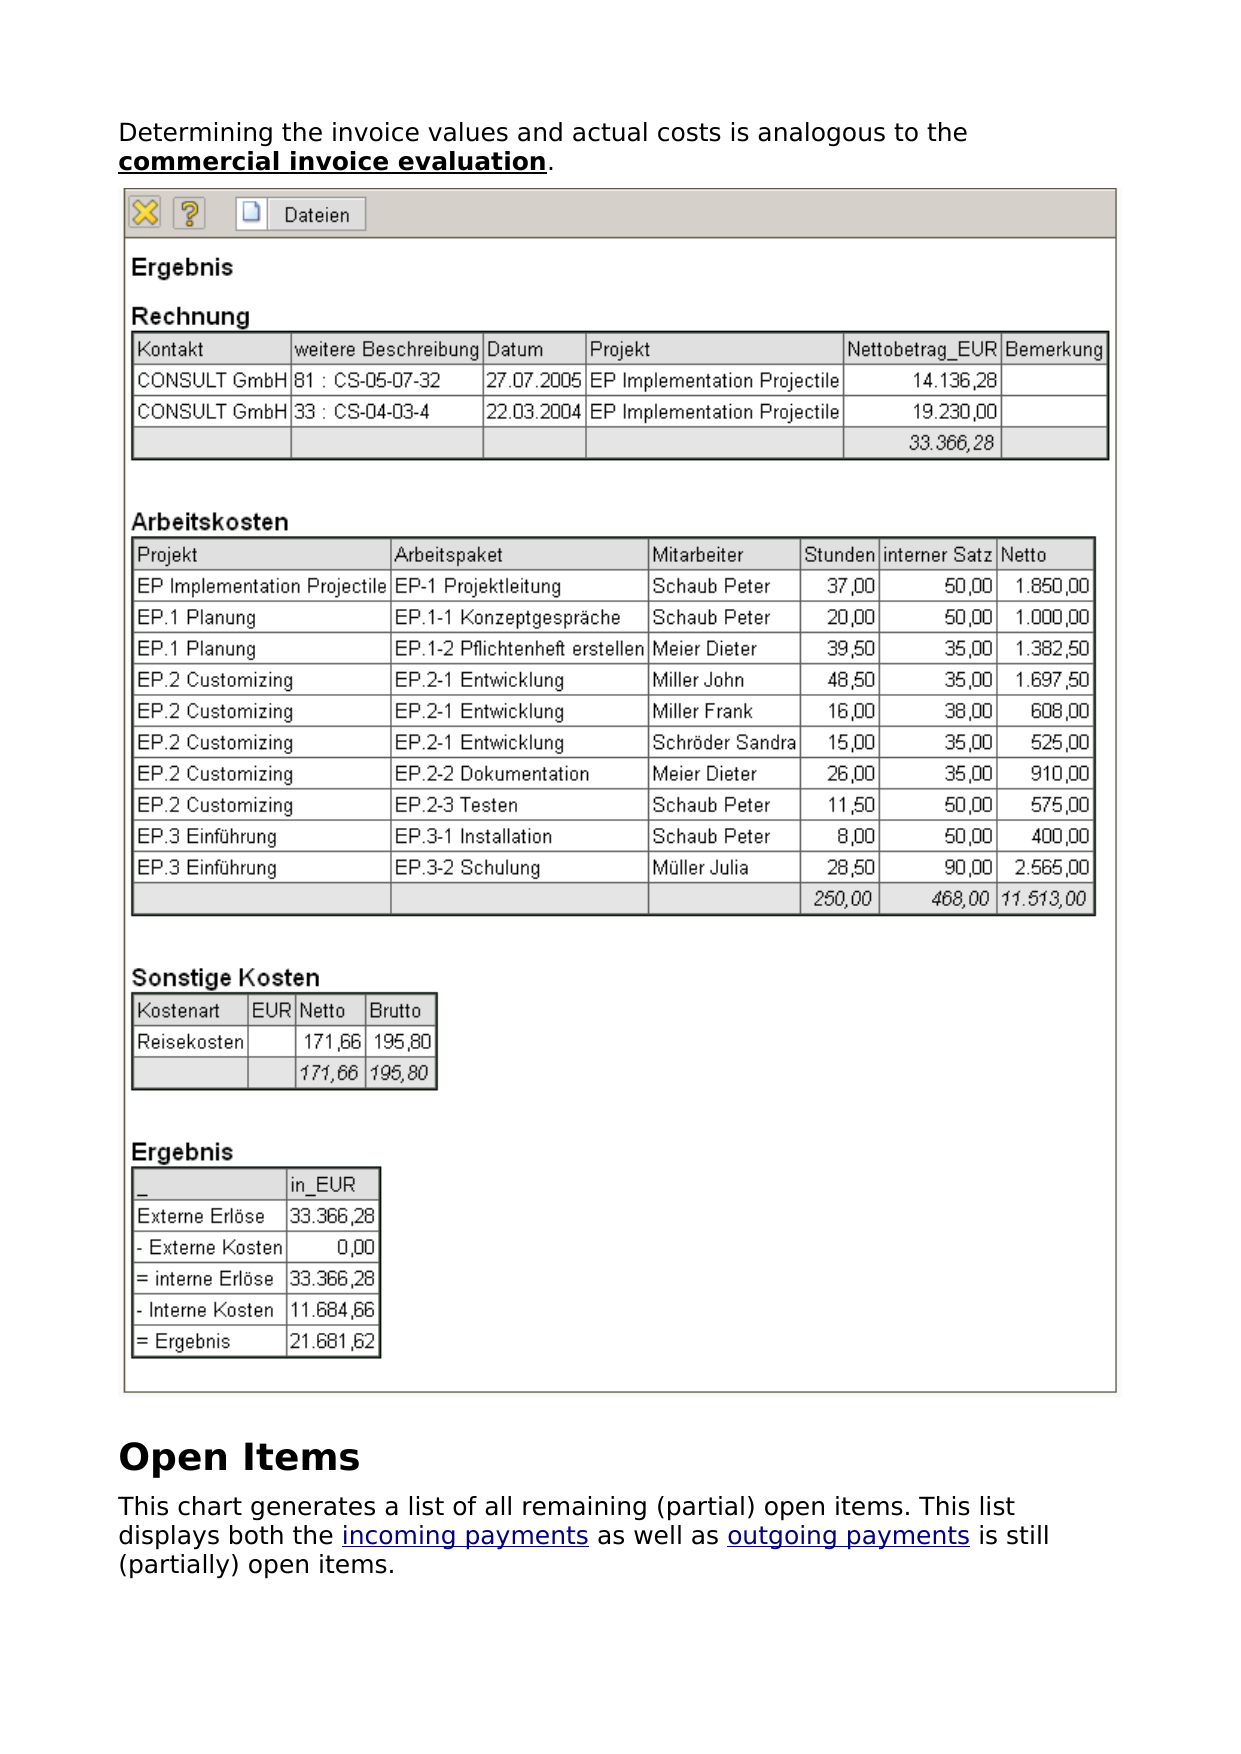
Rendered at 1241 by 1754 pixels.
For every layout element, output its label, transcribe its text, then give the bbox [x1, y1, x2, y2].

subtitle Open Items [118, 1436, 1122, 1479]
text Determining the invoice values and actual costs is analogous to the commercial invoice evaluation. [118, 118, 1122, 176]
text This chart generates a list of all remaining (partial) open items. This list displays both the incoming payments as well as outgoing payments is still (partially) open items. [118, 1492, 1122, 1579]
picture [118, 188, 1123, 1399]
